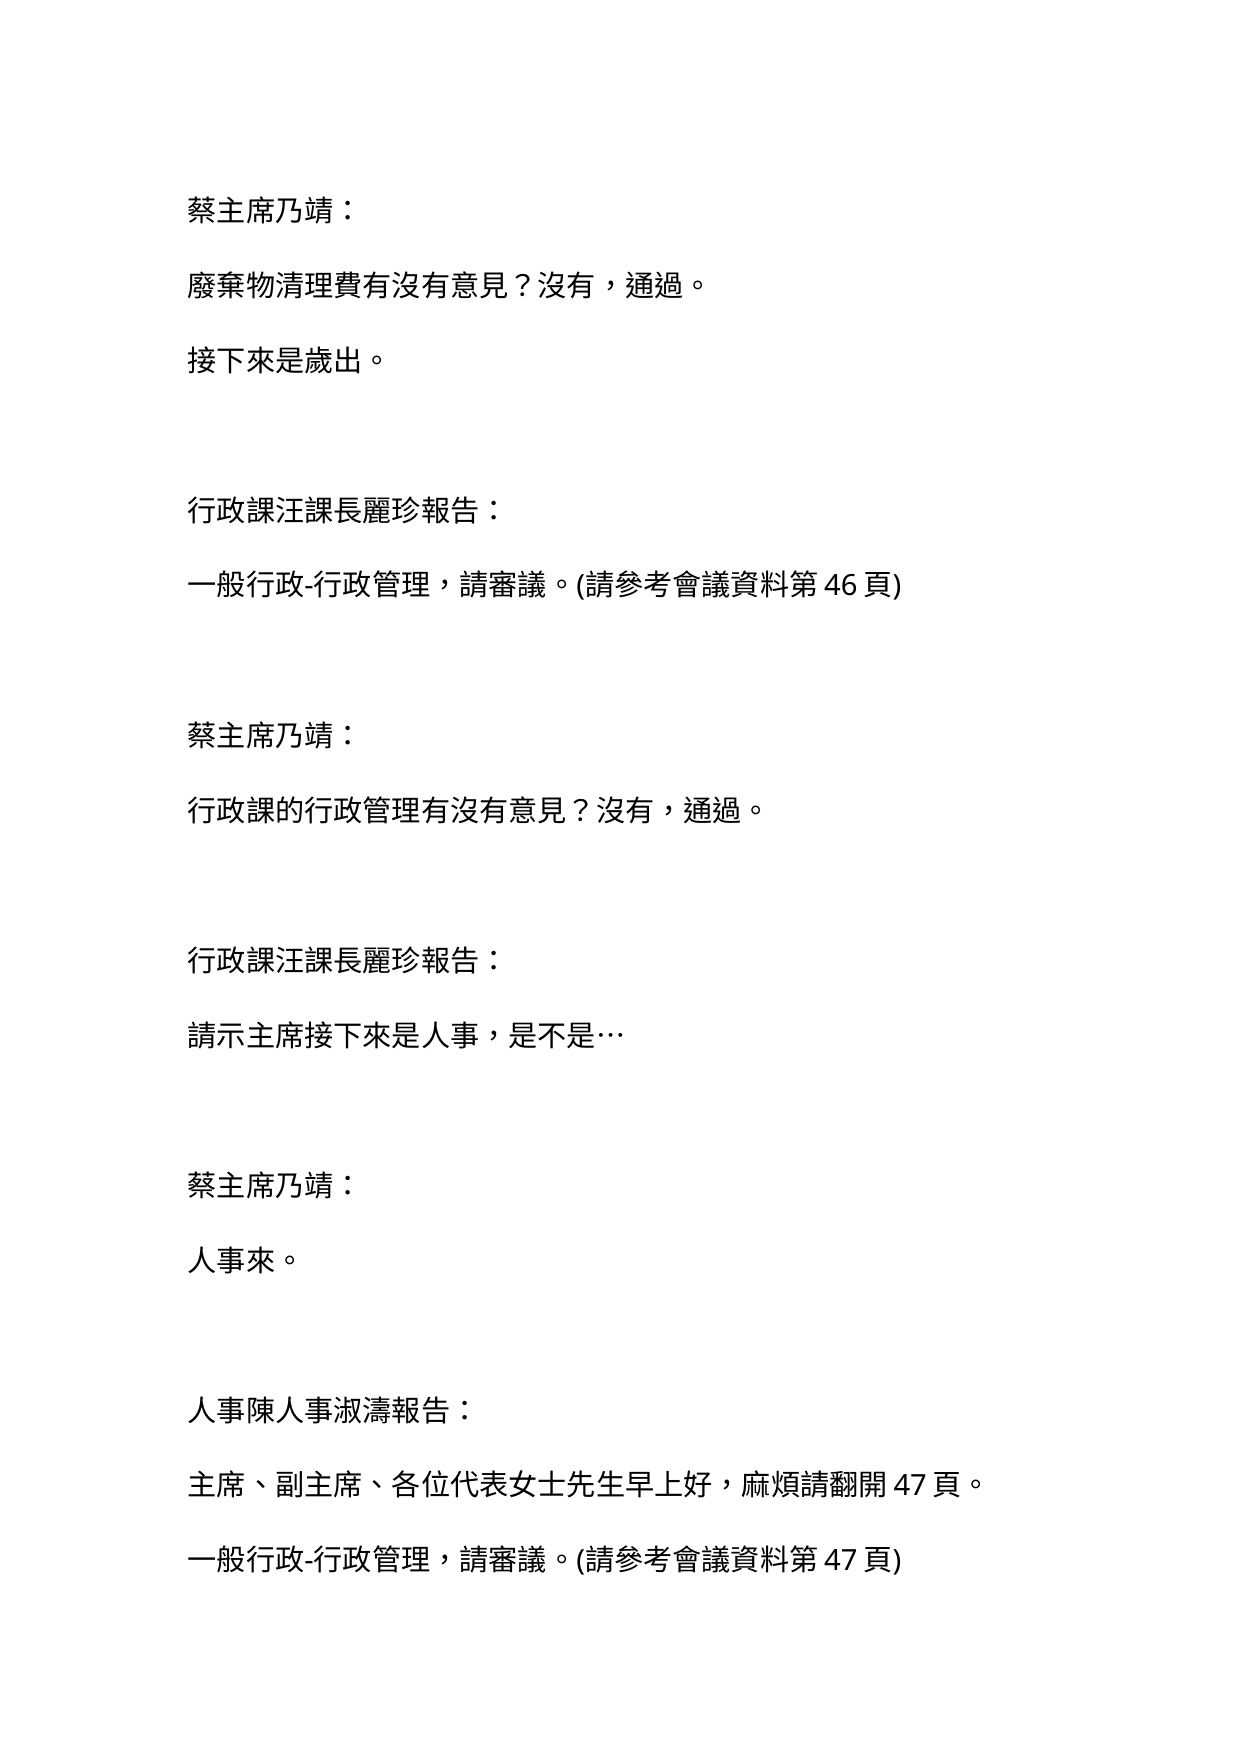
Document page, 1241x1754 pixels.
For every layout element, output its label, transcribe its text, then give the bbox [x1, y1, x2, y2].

text 行政課汪課長麗珍報告： [187, 914, 1053, 989]
text 一般行政-行政管理，請審議。(請參考會議資料第47頁) [187, 1514, 1053, 1589]
text 人事來。 [187, 1214, 1053, 1289]
text 蔡主席乃靖： [187, 164, 1053, 239]
text 主席、副主席、各位代表女士先生早上好，麻煩請翻開47頁。 [187, 1439, 1053, 1514]
text 蔡主席乃靖： [187, 1139, 1053, 1214]
text 人事陳人事淑濤報告： [187, 1364, 1053, 1439]
text 行政課汪課長麗珍報告： [187, 464, 1053, 539]
text 廢棄物清理費有沒有意見？沒有，通過。 [187, 239, 1053, 314]
text 接下來是歲出。 [187, 314, 1053, 389]
text 一般行政-行政管理，請審議。(請參考會議資料第46頁) [187, 539, 1053, 614]
text 請示主席接下來是人事，是不是… [187, 989, 1053, 1064]
text 行政課的行政管理有沒有意見？沒有，通過。 [187, 764, 1053, 839]
text 蔡主席乃靖： [187, 689, 1053, 764]
